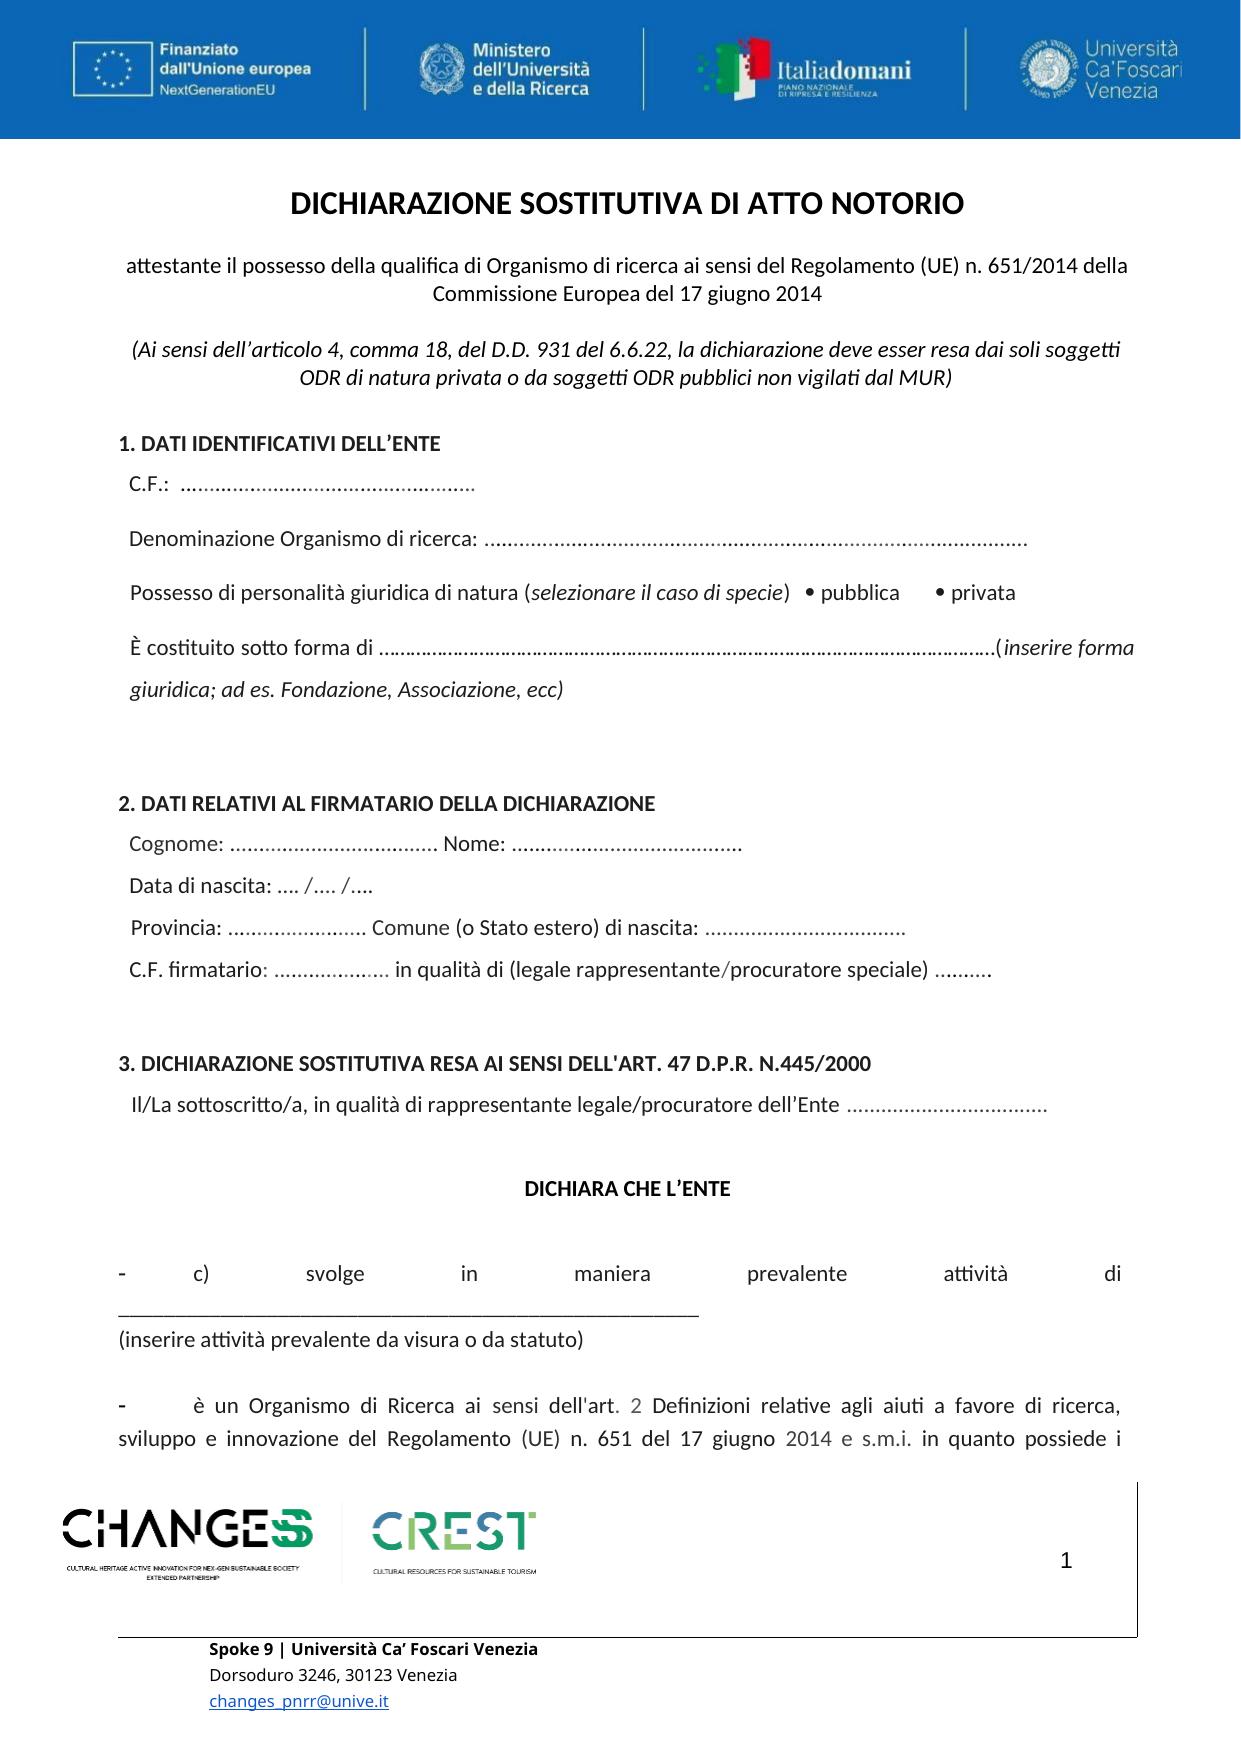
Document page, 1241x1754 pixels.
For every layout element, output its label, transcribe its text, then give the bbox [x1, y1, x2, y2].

text 3. DICHIARAZIONE SOSTITUTIVA RESA AI SENSI DELL'ART. 47 D.P.R. N.445/2000 [118, 1049, 1137, 1077]
text C.F.: ................................................... [129, 469, 1137, 497]
text Denominazione Organismo di ricerca: .............................................................................................. [129, 524, 1137, 552]
text DICHIARAZIONE SOSTITUTIVA DI ATTO NOTORIO [118, 182, 1137, 223]
text Data di nascita: …. /.... /.... [129, 872, 1137, 899]
text 2. DATI RELATIVI AL FIRMATARIO DELLA DICHIARAZIONE [118, 789, 1137, 817]
text Il/La sottoscritto/a, in qualità di rappresentante legale/procuratore dell’Ente ................................... [131, 1090, 1137, 1118]
text Cognome: .................................... Nome: ........................................ [129, 829, 1137, 858]
list c) svolge in maniera prevalente attività di ___________________________________________________ [118, 1259, 1122, 1320]
list è un Organismo di Ricerca ai sensi dell'art. 2 Definizioni relative agli aiuti a favore di ricerca, sviluppo e innovazione del Regolamento (UE) n. 651 del 17 giugno 2014 e s.m.i. in quanto possiede i [118, 1391, 1122, 1452]
text 1. DATI IDENTIFICATIVI DELL’ENTE [118, 429, 1137, 457]
text È costituito sotto forma di ………………………………………………………………………………………………………(inserire forma giuridica; ad es. Fondazione, Associazione, ecc) [130, 633, 1137, 703]
text DICHIARA CHE L’ENTE [118, 1174, 1137, 1202]
text attestante il possesso della qualifica di Organismo di ricerca ai sensi del Regolamento (UE) n. 651/2014 della Commissione Europea del 17 giugno 2014 [118, 251, 1137, 307]
text (Ai sensi dell’articolo 4, comma 18, del D.D. 931 del 6.6.22, la dichiarazione deve esser resa dai soli soggetti ODR di natura privata o da soggetti ODR pubblici non vigilati dal MUR) [118, 335, 1137, 391]
text C.F. firmatario: .................... in qualità di (legale rappresentante/procuratore speciale) .......... [129, 956, 1137, 983]
text (inserire attività prevalente da visura o da statuto) [118, 1325, 1122, 1353]
text Provincia: ........................ Comune (o Stato estero) di nascita: ................................... [131, 913, 1137, 942]
text Possesso di personalità giuridica di natura (selezionare il caso di specie)  pubblica  privata [130, 578, 1137, 606]
